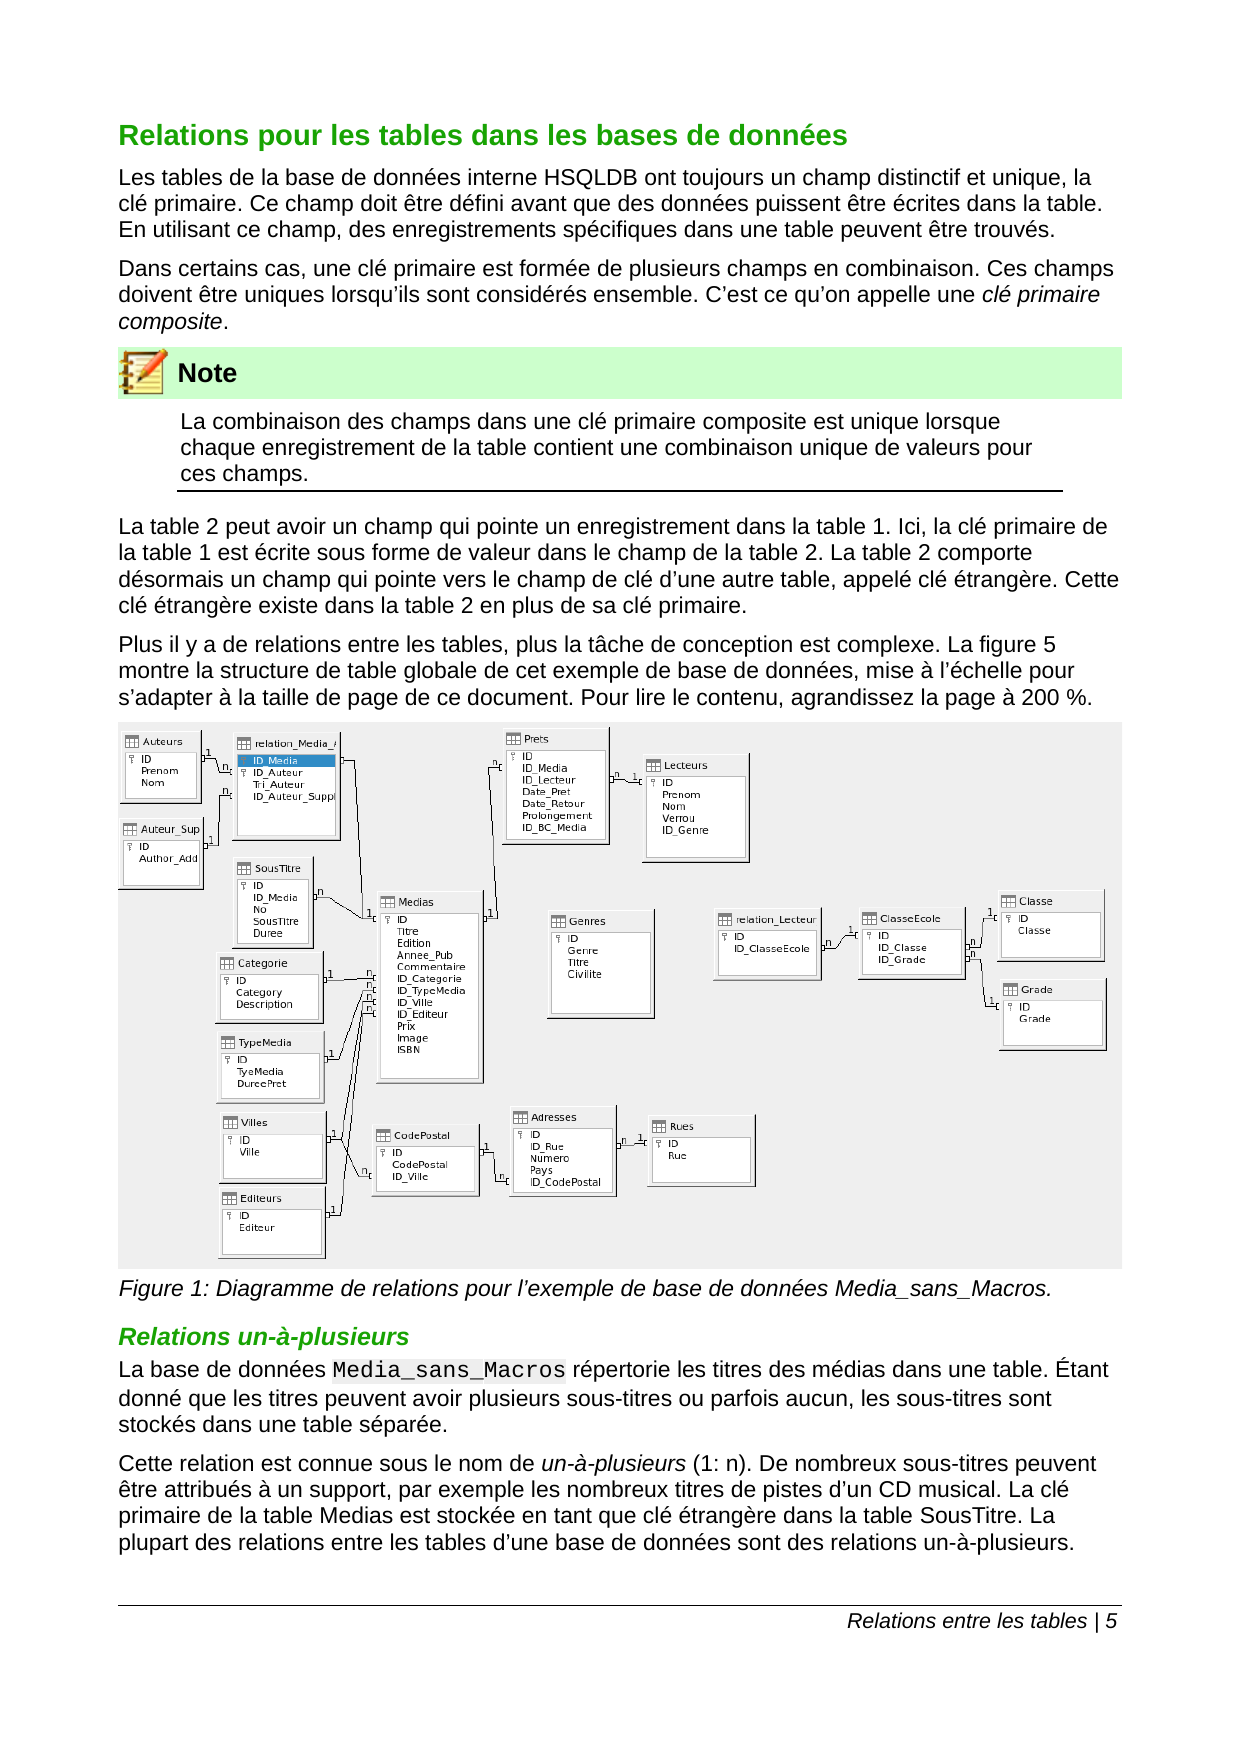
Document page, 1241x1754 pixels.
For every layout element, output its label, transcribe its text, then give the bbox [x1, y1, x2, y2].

subtitle Note [118, 347, 1122, 399]
subtitle Relations un-à-plusieurs [118, 1322, 1122, 1350]
text La combinaison des champs dans une clé primaire composite est unique lorsque chaque enregistrement de la table contient une combinaison unique de valeurs pour ces champs. [177, 404, 1063, 490]
text Plus il y a de relations entre les tables, plus la tâche de conception est complexe. La figure 5 montre la structure de table globale de cet exemple de base de données, mise à l’échelle pour s’adapter à la taille de page de ce document. Pour lire le contenu, agrandissez la page à 200 %. [118, 631, 1122, 710]
text La base de données Media_sans_Macros répertorie les titres des médias dans une table. Étant donné que les titres peuvent avoir plusieurs sous-titres ou parfois aucun, les sous-titres sont stockés dans une table séparée. [118, 1356, 1122, 1437]
text La table 2 peut avoir un champ qui pointe un enregistrement dans la table 1. Ici, la clé primaire de la table 1 est écrite sous forme de valeur dans le champ de la table 2. La table 2 comporte désormais un champ qui pointe vers le champ de clé d’une autre table, appelé clé étrangère. Cette clé étrangère existe dans la table 2 en plus de sa clé primaire. [118, 513, 1122, 618]
text Figure 1: Diagramme de relations pour l’exemple de base de données Media_sans_Macros. [119, 1269, 1121, 1301]
picture [119, 347, 170, 398]
text Dans certains cas, une clé primaire est formée de plusieurs champs en combinaison. Ces champs doivent être uniques lorsqu’ils sont considérés ensemble. C’est ce qu’on appelle une clé primaire composite. [118, 255, 1122, 334]
text Les tables de la base de données interne HSQLDB ont toujours un champ distinctif et unique, la clé primaire. Ce champ doit être défini avant que des données puissent être écrites dans la table. En utilisant ce champ, des enregistrements spécifiques dans une table peuvent être trouvés. [118, 163, 1122, 242]
subtitle Relations pour les tables dans les bases de données [118, 118, 1122, 152]
text Cette relation est connue sous le nom de un-à-plusieurs (1: n). De nombreux sous-titres peuvent être attribués à un support, par exemple les nombreux titres de pistes d’un CD musical. La clé primaire de la table Medias est stockée en tant que clé étrangère dans la table SousTitre. La plupart des relations entre les tables d’une base de données sont des relations un-à-plusieurs. [118, 1450, 1122, 1555]
